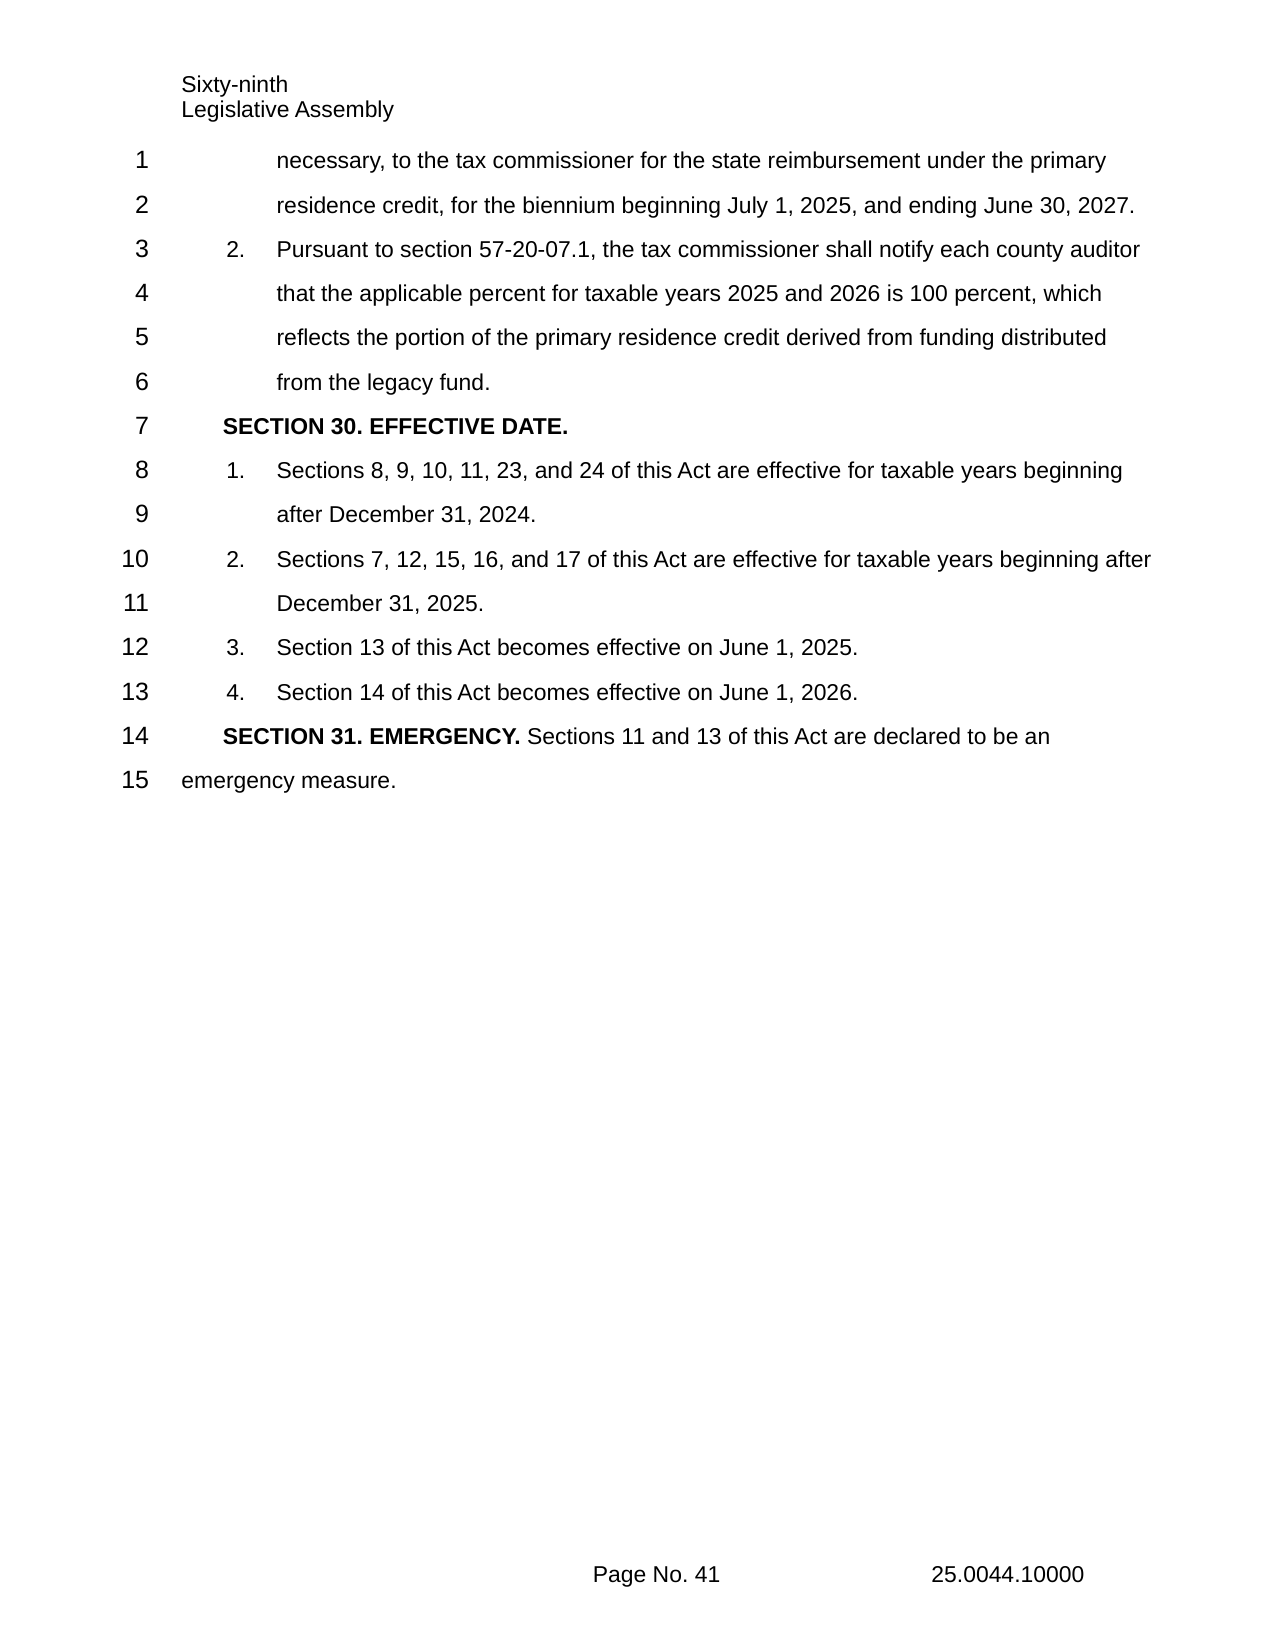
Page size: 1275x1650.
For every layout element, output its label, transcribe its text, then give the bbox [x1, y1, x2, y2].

text 3. Section 13 of this Act becomes effective on June 1, 2025. [181, 620, 1154, 664]
text SECTION 30. EFFECTIVE DATE. [181, 399, 1154, 443]
text 1. Sections 8, 9, 10, 11, 23, and 24 of this Act are effective for taxable years beginning after December 31, 2024. [181, 443, 1154, 532]
text 4. Section 14 of this Act becomes effective on June 1, 2026. [181, 664, 1154, 709]
text 2. Pursuant to section 57‑20‑07.1, the tax commissioner shall notify each county auditor that the applicable percent for taxable years 2025 and 2026 is 100 percent, which reflects the portion of the primary residence credit derived from funding distributed from the legacy fund. [181, 222, 1154, 399]
text necessary, to the tax commissioner for the state reimbursement under the primary residence credit, for the biennium beginning July 1, 2025, and ending June 30, 2027. [181, 133, 1154, 222]
text 2. Sections 7, 12, 15, 16, and 17 of this Act are effective for taxable years beginning after December 31, 2025. [181, 532, 1154, 620]
text SECTION 31. EMERGENCY. Sections 11 and 13 of this Act are declared to be an emergency measure. [181, 709, 1154, 797]
